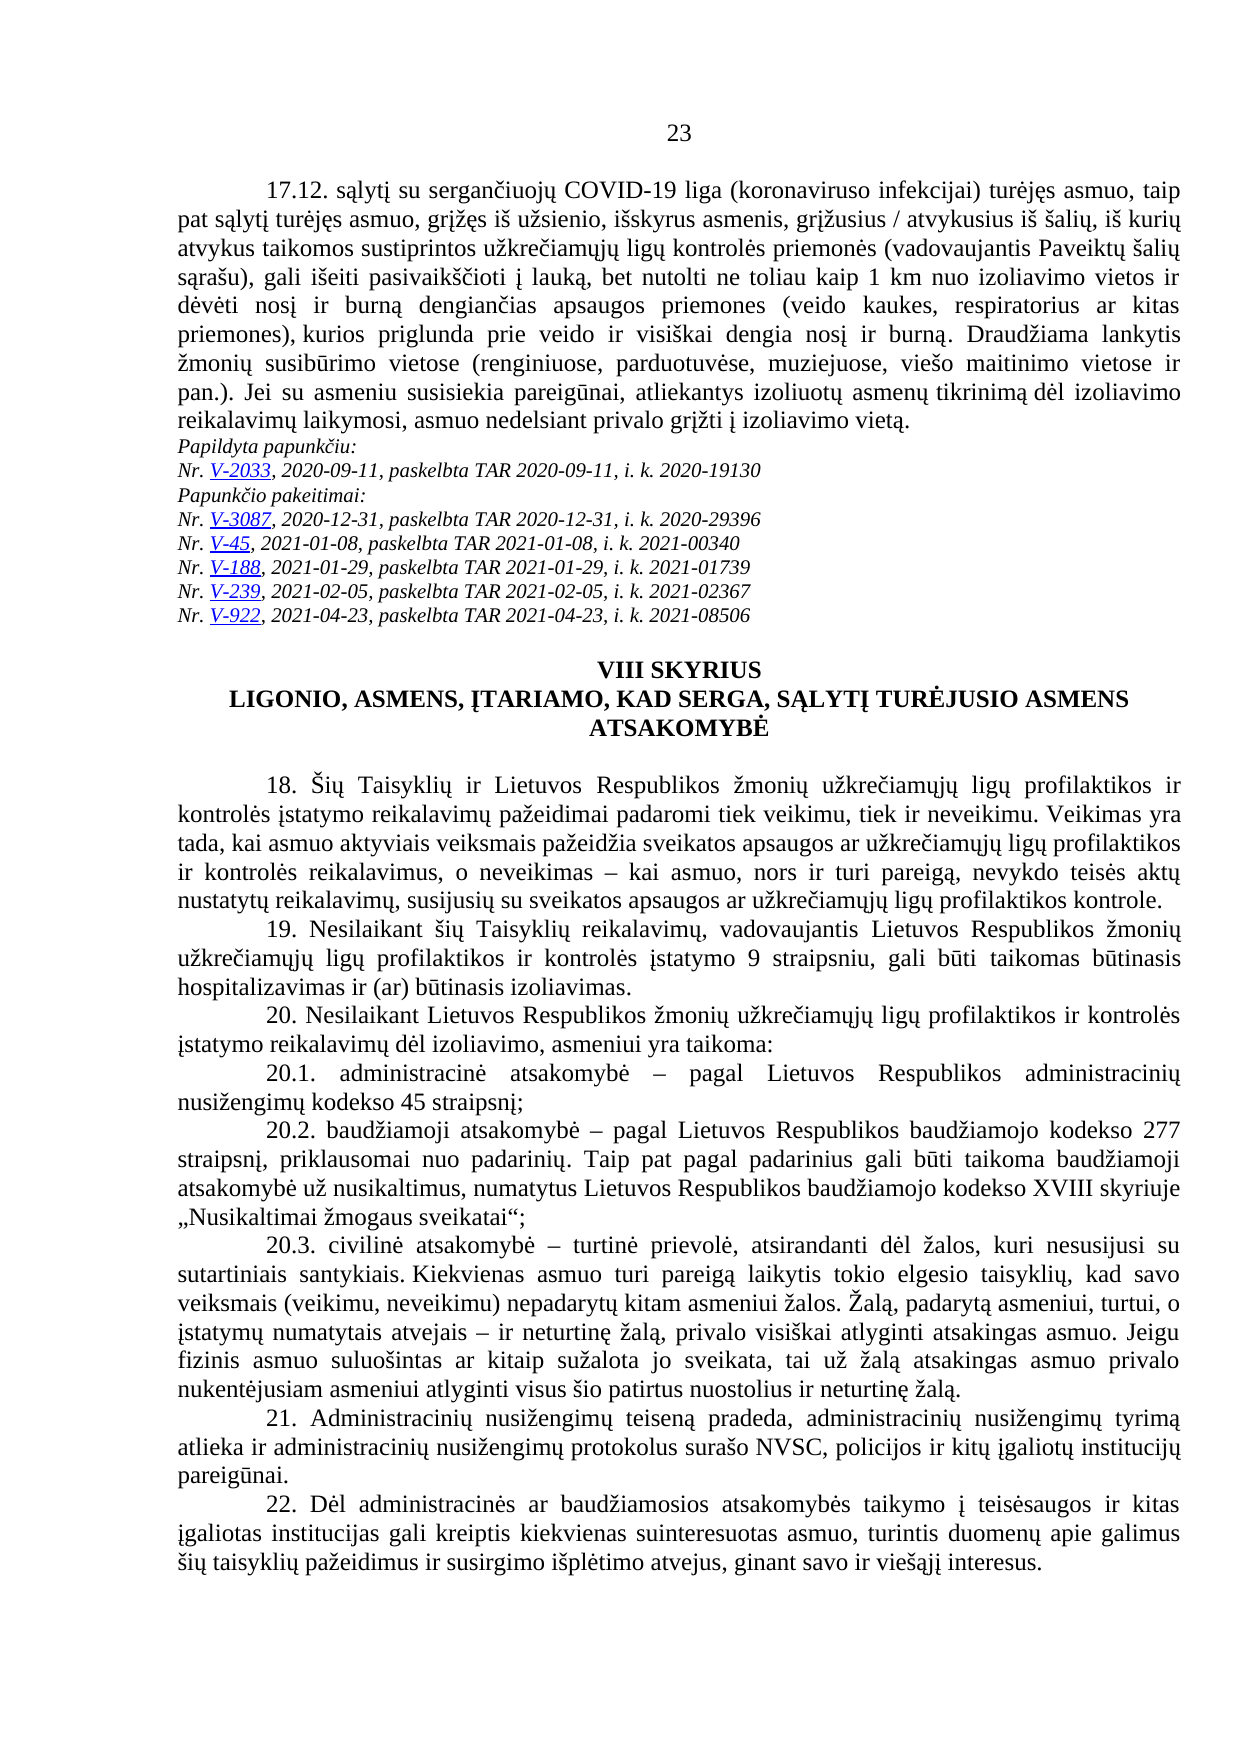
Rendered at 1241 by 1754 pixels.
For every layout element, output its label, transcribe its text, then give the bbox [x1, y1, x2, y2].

text VIII skyrius [177, 656, 1181, 684]
text 17.12. sąlytį su sergančiuojų COVID-19 liga (koronaviruso infekcijai) turėjęs asmuo, taip pat sąlytį turėjęs asmuo, grįžęs iš užsienio, išskyrus asmenis, grįžusius / atvykusius iš šalių, iš kurių atvykus taikomos sustiprintos užkrečiamųjų ligų kontrolės priemonės (vadovaujantis Paveiktų šalių sąrašu), gali išeiti pasivaikščioti į lauką, bet nutolti ne toliau kaip 1 km nuo izoliavimo vietos ir dėvėti nosį ir burną dengiančias apsaugos priemones (veido kaukes, respiratorius ar kitas priemones), kurios priglunda prie veido ir visiškai dengia nosį ir burną. Draudžiama lankytis žmonių susibūrimo vietose (renginiuose, parduotuvėse, muziejuose, viešo maitinimo vietose ir pan.). Jei su asmeniu susisiekia pareigūnai, atliekantys izoliuotų asmenų tikrinimą dėl izoliavimo reikalavimų laikymosi, asmuo nedelsiant privalo grįžti į izoliavimo vietą. [177, 176, 1181, 434]
text Nr. V-2033, 2020-09-11, paskelbta TAR 2020-09-11, i. k. 2020-19130 [177, 458, 1181, 482]
text 21. Administracinių nusižengimų teiseną pradeda, administracinių nusižengimų tyrimą atlieka ir administracinių nusižengimų protokolus surašo NVSC, policijos ir kitų įgaliotų institucijų pareigūnai. [177, 1403, 1181, 1489]
text Nr. V-45, 2021-01-08, paskelbta TAR 2021-01-08, i. k. 2021-00340 [177, 531, 1181, 555]
text 18. Šių Taisyklių ir Lietuvos Respublikos žmonių užkrečiamųjų ligų profilaktikos ir kontrolės įstatymo reikalavimų pažeidimai padaromi tiek veikimu, tiek ir neveikimu. Veikimas yra tada, kai asmuo aktyviais veiksmais pažeidžia sveikatos apsaugos ar užkrečiamųjų ligų profilaktikos ir kontrolės reikalavimus, o neveikimas – kai asmuo, nors ir turi pareigą, nevykdo teisės aktų nustatytų reikalavimų, susijusių su sveikatos apsaugos ar užkrečiamųjų ligų profilaktikos kontrole. [177, 771, 1181, 914]
text 20.1. administracinė atsakomybė – pagal Lietuvos Respublikos administracinių nusižengimų kodekso 45 straipsnį; [177, 1058, 1181, 1116]
text 20.2. baudžiamoji atsakomybė – pagal Lietuvos Respublikos baudžiamojo kodekso 277 straipsnį, priklausomai nuo padarinių. Taip pat pagal padarinius gali būti taikoma baudžiamoji atsakomybė už nusikaltimus, numatytus Lietuvos Respublikos baudžiamojo kodekso XVIII skyriuje „Nusikaltimai žmogaus sveikatai“; [177, 1116, 1181, 1231]
text LIGONIo, AsMENs, įtariamo, KAD SERGA, sąlytį turėjusio asmens atsakomybė [177, 684, 1181, 742]
text 20.3. civilinė atsakomybė – turtinė prievolė, atsirandanti dėl žalos, kuri nesusijusi su sutartiniais santykiais. Kiekvienas asmuo turi pareigą laikytis tokio elgesio taisyklių, kad savo veiksmais (veikimu, neveikimu) nepadarytų kitam asmeniui žalos. Žalą, padarytą asmeniui, turtui, o įstatymų numatytais atvejais – ir neturtinę žalą, privalo visiškai atlyginti atsakingas asmuo. Jeigu fizinis asmuo suluošintas ar kitaip sužalota jo sveikata, tai už žalą atsakingas asmuo privalo nukentėjusiam asmeniui atlyginti visus šio patirtus nuostolius ir neturtinę žalą. [177, 1231, 1181, 1403]
text 19. Nesilaikant šių Taisyklių reikalavimų, vadovaujantis Lietuvos Respublikos žmonių užkrečiamųjų ligų profilaktikos ir kontrolės įstatymo 9 straipsniu, gali būti taikomas būtinasis hospitalizavimas ir (ar) būtinasis izoliavimas. [177, 914, 1181, 1001]
text Nr. V-3087, 2020-12-31, paskelbta TAR 2020-12-31, i. k. 2020-29396 [177, 507, 1181, 531]
text Nr. V-239, 2021-02-05, paskelbta TAR 2021-02-05, i. k. 2021-02367 [177, 579, 1181, 603]
text Papunkčio pakeitimai: [177, 482, 1181, 507]
text Nr. V-922, 2021-04-23, paskelbta TAR 2021-04-23, i. k. 2021-08506 [177, 603, 1181, 627]
text 22. Dėl administracinės ar baudžiamosios atsakomybės taikymo į teisėsaugos ir kitas įgaliotas institucijas gali kreiptis kiekvienas suinteresuotas asmuo, turintis duomenų apie galimus šių taisyklių pažeidimus ir susirgimo išplėtimo atvejus, ginant savo ir viešąjį interesus. [177, 1489, 1181, 1576]
text Nr. V-188, 2021-01-29, paskelbta TAR 2021-01-29, i. k. 2021-01739 [177, 555, 1181, 579]
text 20. Nesilaikant Lietuvos Respublikos žmonių užkrečiamųjų ligų profilaktikos ir kontrolės įstatymo reikalavimų dėl izoliavimo, asmeniui yra taikoma: [177, 1001, 1181, 1058]
text Papildyta papunkčiu: [177, 434, 1181, 458]
